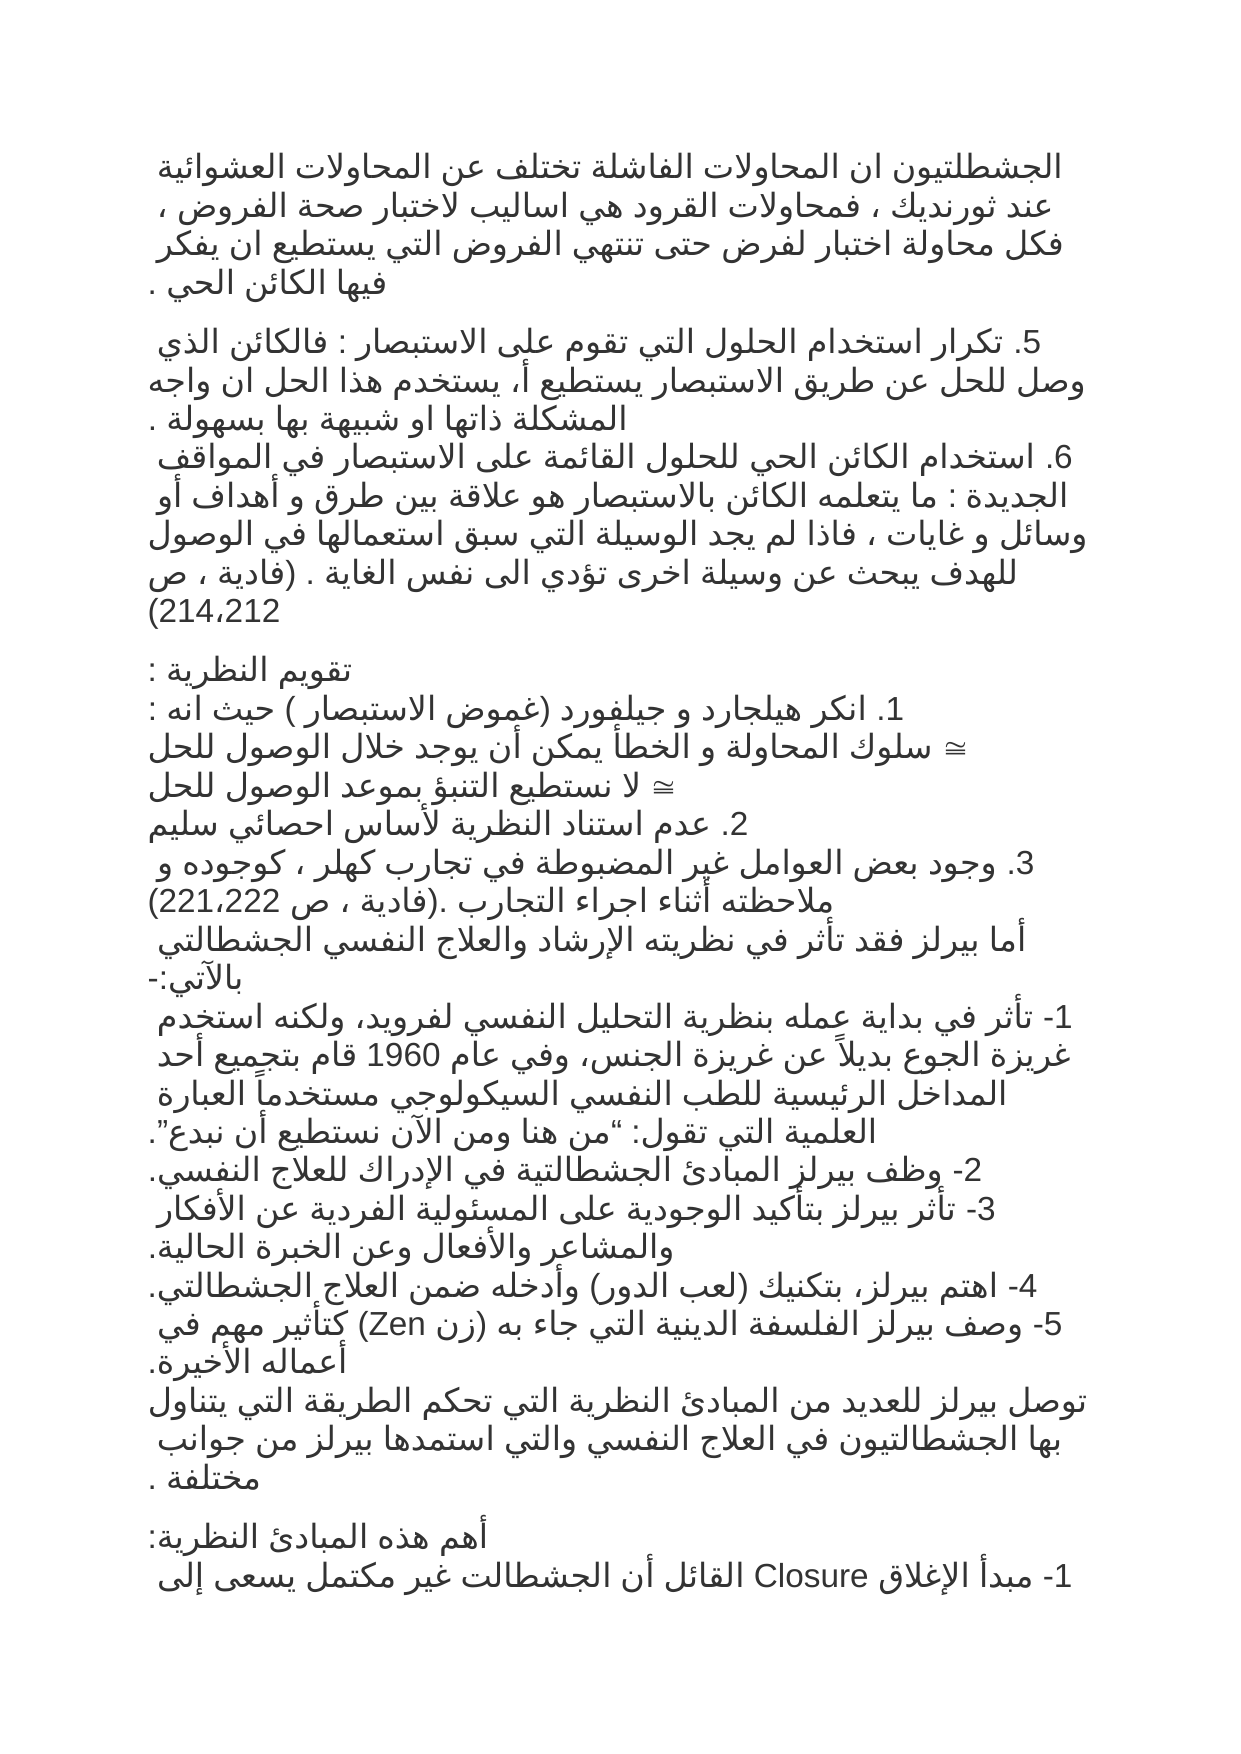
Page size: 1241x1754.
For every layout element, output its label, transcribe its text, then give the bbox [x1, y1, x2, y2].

text أهم هذه المبادئ النظرية: 1- مبدأ الإغلاق Closure القائل أن الجشطالت غير مكتمل يسعى إلى الاكتمال. 2- مبدأ السلوك الكلي Holism والذي يعتبر الكل أكبر من مجموع أجزائه. 3- مبدأ السياق البيئي للشخص Context والذي يؤكد أن السلوك الإنساني لا يفهم من خلال المبادئ النظرية للنظرية الجشطالتية. 4- مبدأ الشكل والأرضية Flgure and browd والذي يرى بأن الشكل هو العنصر الذي يكون محط الانتباه في الإدارك الشخصي، أما الأرضية فهي ما يأتي خلف الشكل فالإنسان يختبر العالم حسب هذا المبدأ. (الخواجا، 2002: 173) [148, 1517, 1093, 1594]
text تقويم النظرية : 1. انكر هيلجارد و جيلفورد (غموض الاستبصار ) حيث انه :  سلوك المحاولة و الخطأ يمكن أن يوجد خلال الوصول للحل  لا نستطيع التنبؤ بموعد الوصول للحل 2. عدم استناد النظرية لأساس احصائي سليم 3. وجود بعض العوامل غير المضبوطة في تجارب كهلر ، كوجوده و ملاحظته أثناء اجراء التجارب .(فادية ، ص 221،222) أما بيرلز فقد تأثر في نظريته الإرشاد والعلاج النفسي الجشطالتي بالآتي:- 1- تأثر في بداية عمله بنظرية التحليل النفسي لفرويد، ولكنه استخدم غريزة الجوع بديلاً عن غريزة الجنس، وفي عام 1960 قام بتجميع أحد المداخل الرئيسية للطب النفسي السيكولوجي مستخدماً العبارة العلمية التي تقول: “من هنا ومن الآن نستطيع أن نبدع”. 2- وظف بيرلز المبادئ الجشطالتية في الإدراك للعلاج النفسي. 3- تأثر بيرلز بتأكيد الوجودية على المسئولية الفردية عن الأفكار والمشاعر والأفعال وعن الخبرة الحالية. 4- اهتم بيرلز، بتكنيك (لعب الدور) وأدخله ضمن العلاج الجشطالتي. 5- وصف بيرلز الفلسفة الدينية التي جاء به (زن Zen) كتأثير مهم في أعماله الأخيرة. توصل بيرلز للعديد من المبادئ النظرية التي تحكم الطريقة التي يتناول بها الجشطالتيون في العلاج النفسي والتي استمدها بيرلز من جوانب مختلفة . [148, 651, 1093, 1496]
text 3. يتوقف الاستبصار على تنظيم الموقف : فيحدث اذا كان الموقف التعليمي منظم و النواحي الاساسية يمكن ملاحظتها . 4. يحدث الاستبصار عقب فترة المحاولات الفاشلة : و يرى الجشطلتيون ان المحاولات الفاشلة تختلف عن المحاولات العشوائية عند ثورنديك ، فمحاولات القرود هي اساليب لاختبار صحة الفروض ، فكل محاولة اختبار لفرض حتى تنتهي الفروض التي يستطيع ان يفكر فيها الكائن الحي . [148, 148, 1093, 301]
text 5. تكرار استخدام الحلول التي تقوم على الاستبصار : فالكائن الذي وصل للحل عن طريق الاستبصار يستطيع أ، يستخدم هذا الحل ان واجه المشكلة ذاتها او شبيهة بها بسهولة . 6. استخدام الكائن الحي للحلول القائمة على الاستبصار في المواقف الجديدة : ما يتعلمه الكائن بالاستبصار هو علاقة بين طرق و أهداف أو وسائل و غايات ، فاذا لم يجد الوسيلة التي سبق استعمالها في الوصول للهدف يبحث عن وسيلة اخرى تؤدي الى نفس الغاية . (فادية ، ص 214،212) [148, 322, 1093, 630]
